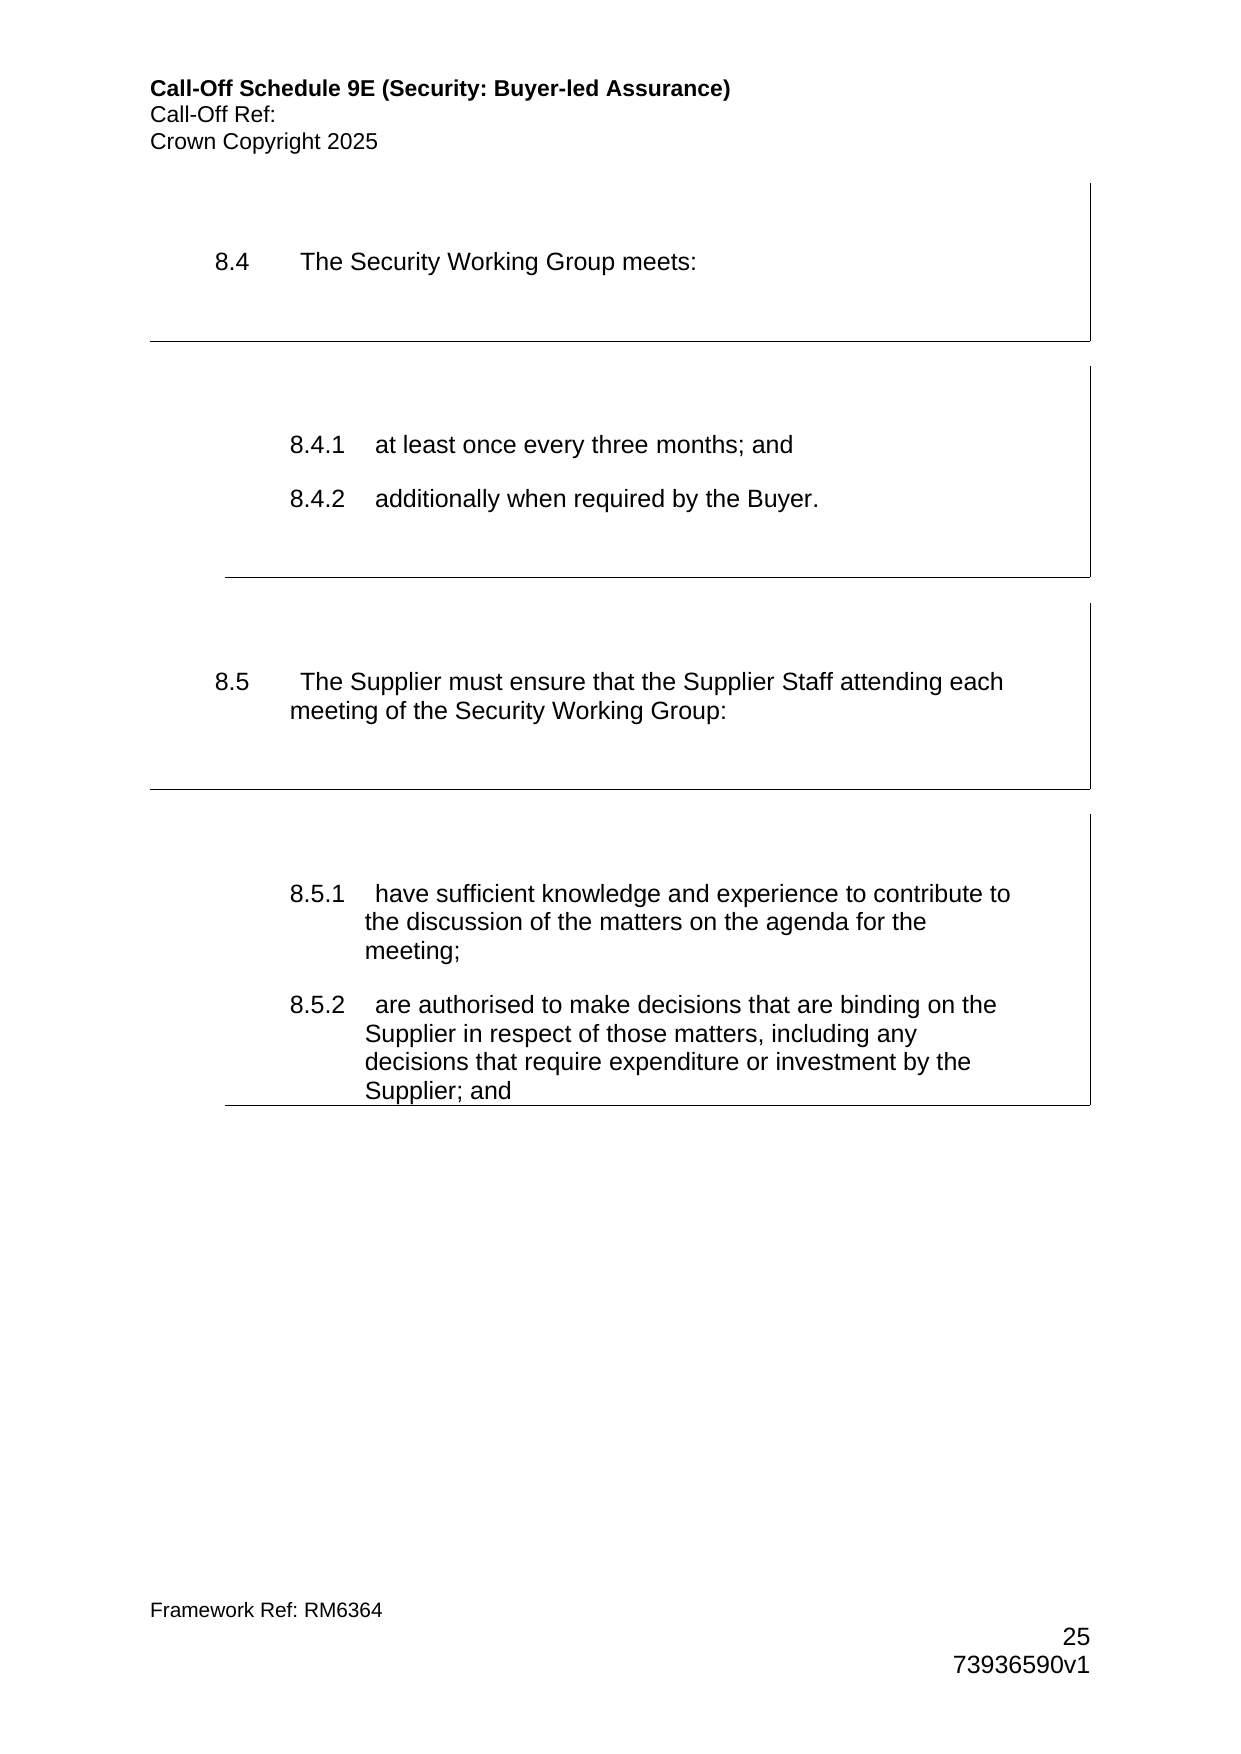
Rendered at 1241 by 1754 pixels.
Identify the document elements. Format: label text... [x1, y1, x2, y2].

subtitle are authorised to make decisions that are binding on the Supplier in respect of those matters, including any decisions that require expenditure or investment by the Supplier; and [225, 925, 1090, 1105]
subtitle The Supplier must ensure that the Supplier Staff attending each meeting of the Security Working Group: [150, 602, 1090, 789]
subtitle at least once every three months; and [225, 366, 1090, 419]
subtitle have sufficient knowledge and experience to contribute to the discussion of the matters on the agenda for the meeting; [225, 814, 1090, 925]
subtitle additionally when required by the Buyer. [225, 419, 1090, 577]
subtitle The Security Working Group meets: [150, 183, 1090, 341]
